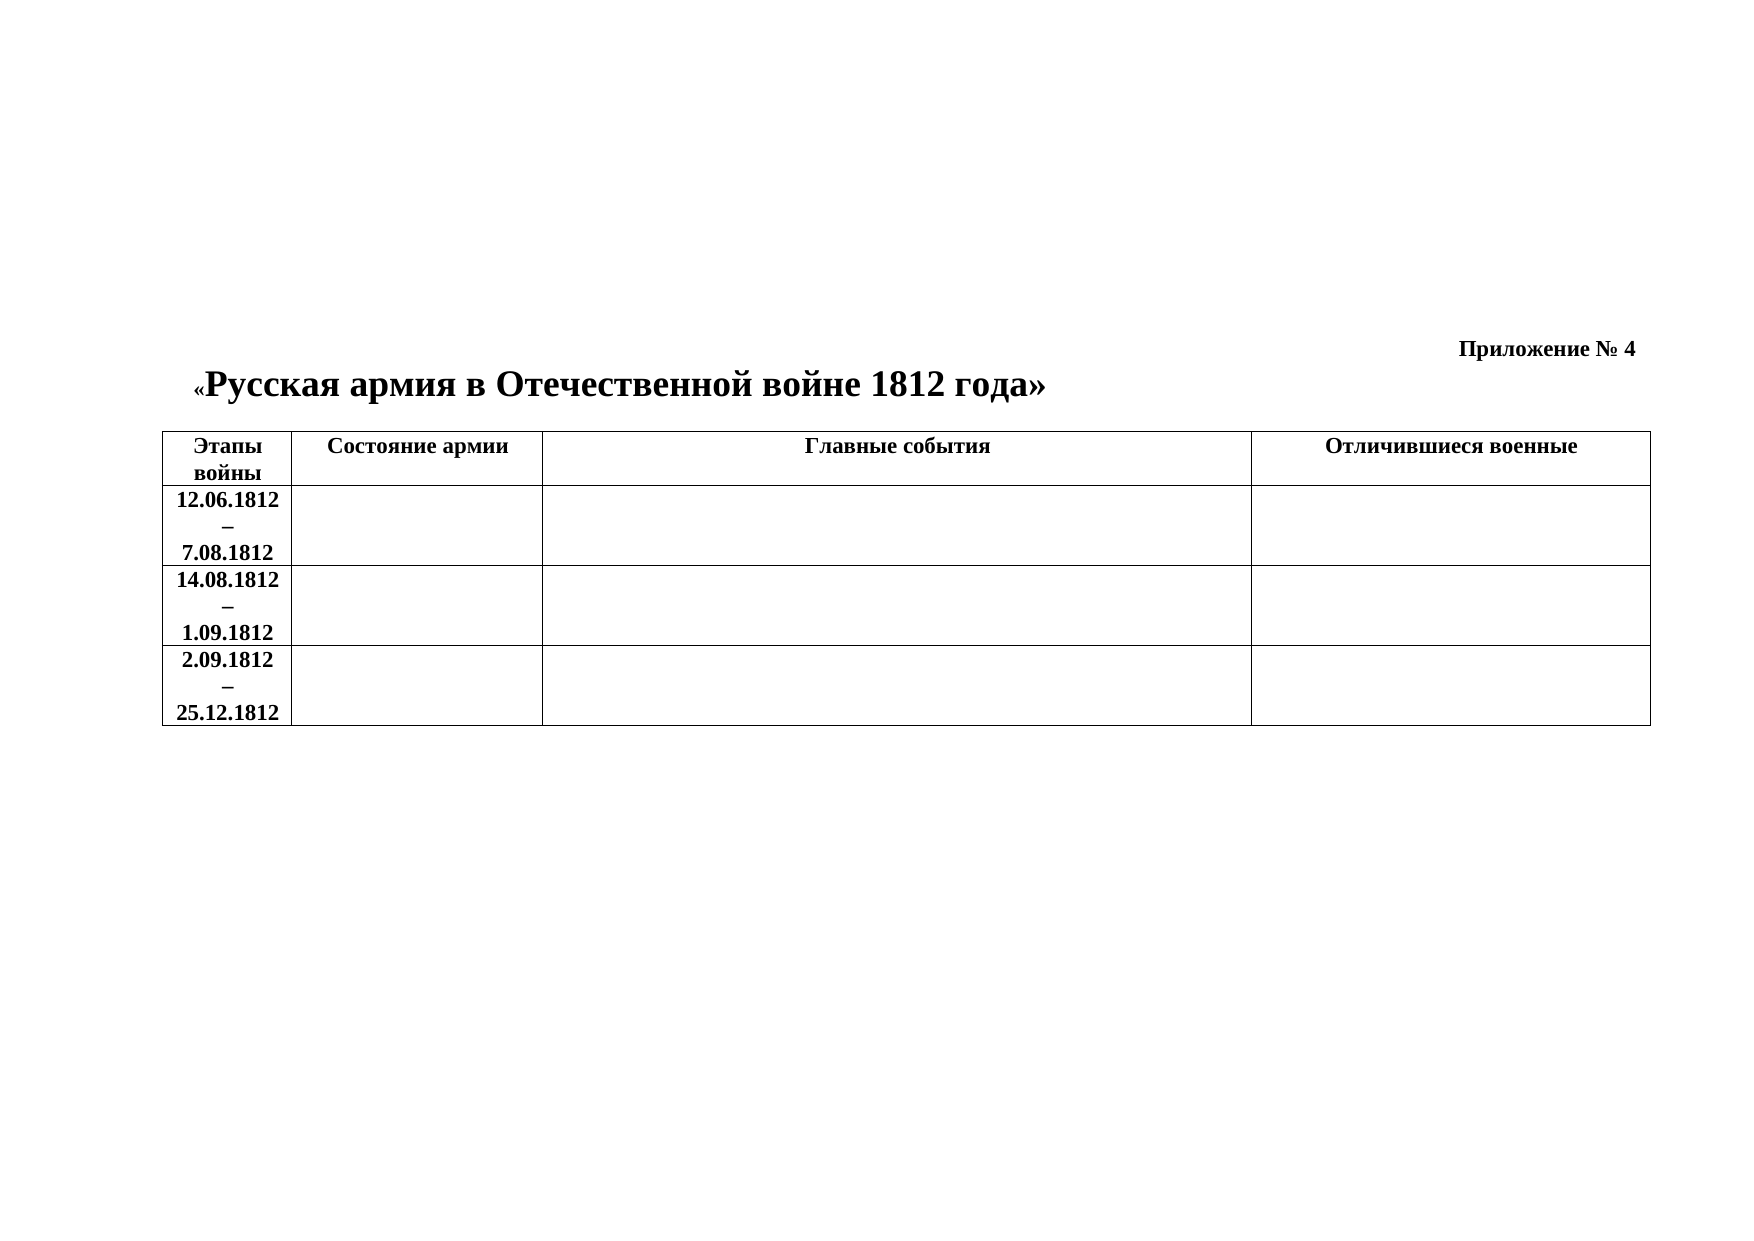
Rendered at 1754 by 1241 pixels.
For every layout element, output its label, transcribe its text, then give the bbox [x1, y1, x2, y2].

table_cell 14.08.1812 – 1.09.1812 [163, 566, 291, 645]
text «Русская армия в Отечественной войне 1812 года» [193, 362, 1636, 405]
table_header Отличившиеся военные [1252, 432, 1650, 485]
table_header Главные события [543, 432, 1251, 485]
table_cell [543, 486, 1251, 565]
table_cell [292, 486, 542, 565]
text Приложение № 4 [193, 335, 1636, 362]
table_cell [1252, 646, 1650, 725]
table_cell 2.09.1812 – 25.12.1812 [163, 646, 291, 725]
table_cell [292, 566, 542, 645]
table_cell [1252, 566, 1650, 645]
table_cell [543, 566, 1251, 645]
table_cell 12.06.1812 – 7.08.1812 [163, 486, 291, 565]
table_header Состояние армии [292, 432, 542, 485]
table_cell [1252, 486, 1650, 565]
table_header Этапы войны [163, 432, 291, 485]
table_cell [292, 646, 542, 725]
table_cell [543, 646, 1251, 725]
